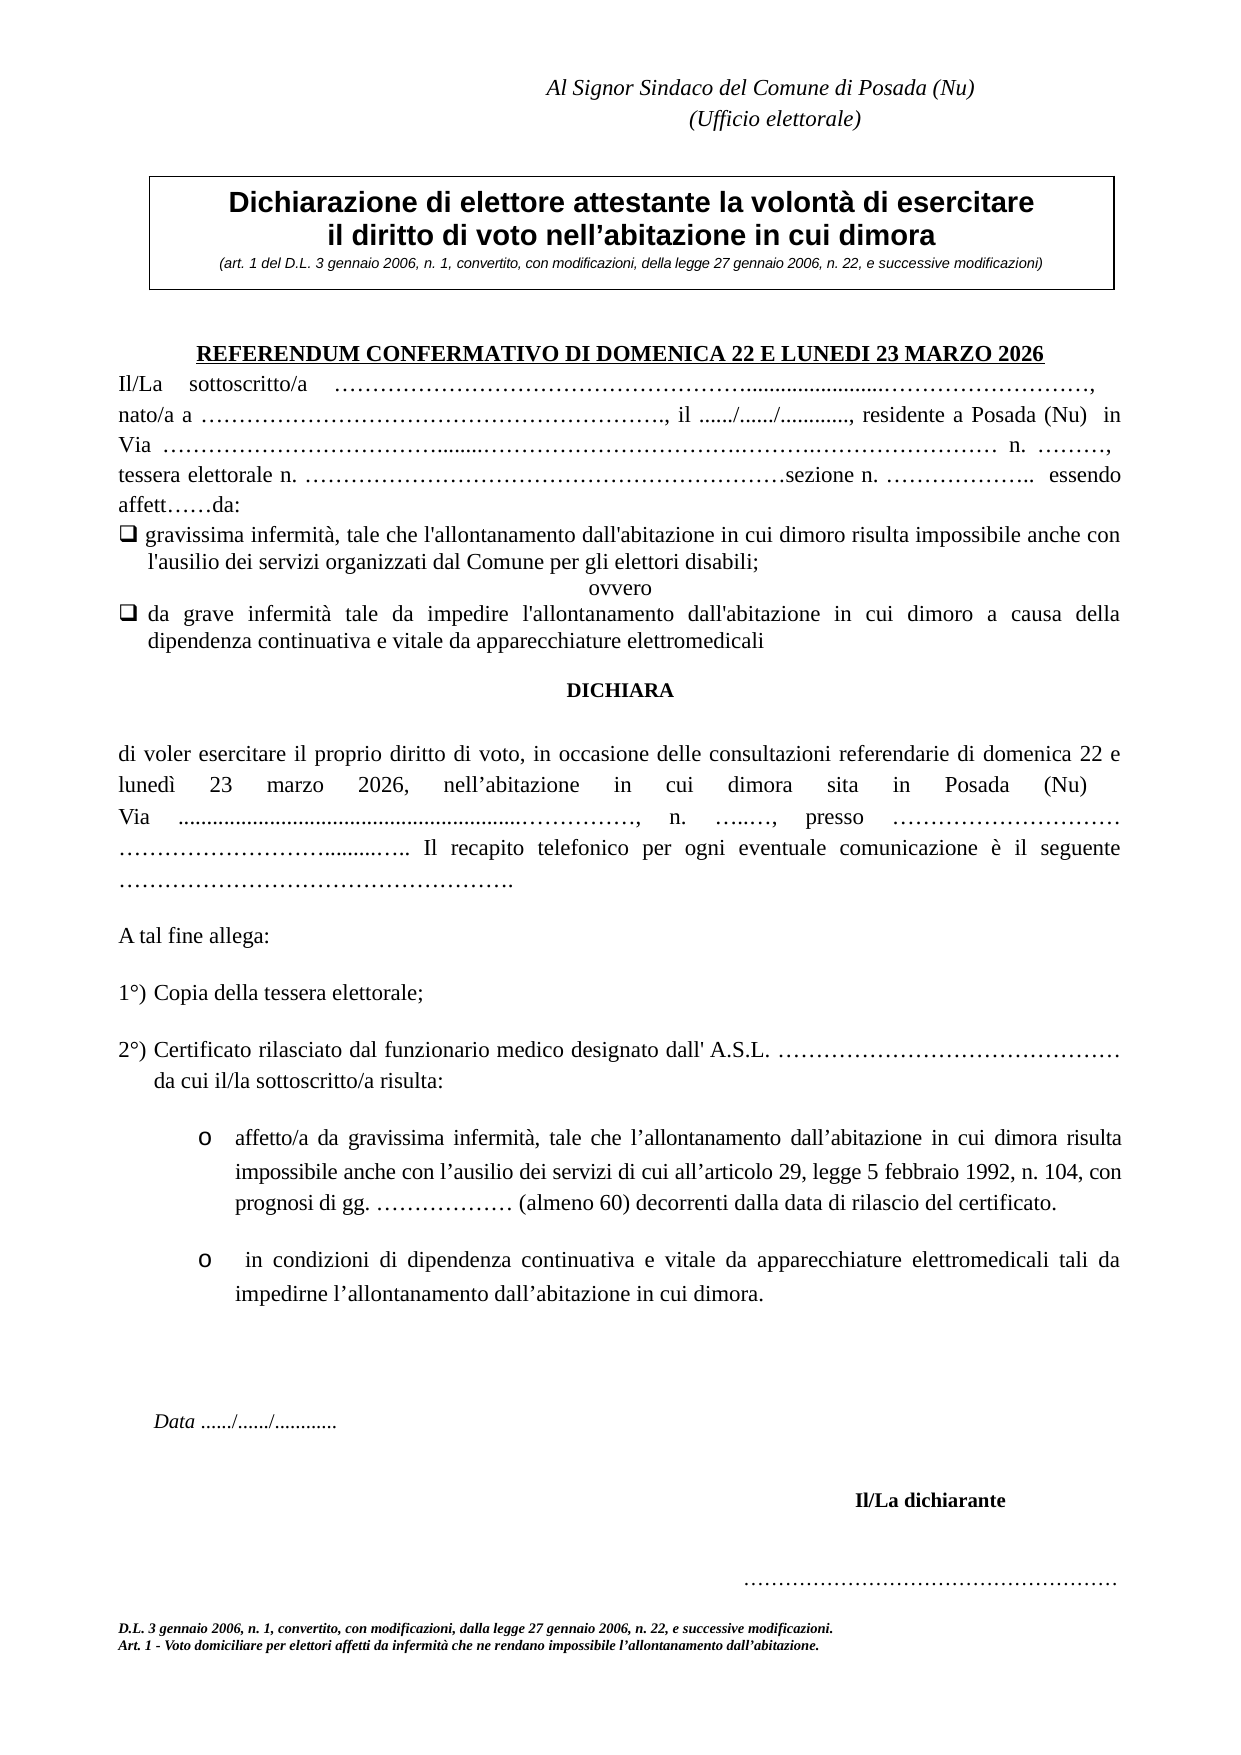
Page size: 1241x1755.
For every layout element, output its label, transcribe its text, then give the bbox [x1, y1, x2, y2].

text (Ufficio elettorale) [620, 105, 1122, 132]
text D.L. 3 gennaio 2006, n. 1, convertito, con modificazioni, dalla legge 27 gennaio 2006, n. 22, e successive modificazioni. [118, 1620, 1122, 1637]
text REFERENDUM CONFERMATIVO DI DOMENICA 22 E LUNEDI 23 MARZO 2026 [118, 340, 1122, 367]
text DICHIARA [118, 678, 1122, 702]
list affetto/a da gravissima infermità, tale che l’allontanamento dall’abitazione in cui dimora risulta impossibile anche con l’ausilio dei servizi di cui all’articolo 29, legge 5 febbraio 1992, n. 104, con prognosi di gg. ……………… (almeno 60) decorrenti dalla data di rilascio del certificato. [197, 1124, 1122, 1216]
text il diritto di voto nell’abitazione in cui dimora [165, 218, 1098, 252]
text Data ....../....../............ [118, 1409, 1122, 1433]
text Il/La dichiarante [738, 1487, 1122, 1512]
text (art. 1 del D.L. 3 gennaio 2006, n. 1, convertito, con modificazioni, della legge 27 gennaio 2006, n. 22, e successive modificazioni) [165, 255, 1098, 272]
text ……………………………………………… [738, 1566, 1122, 1590]
list in condizioni di dipendenza continuativa e vitale da apparecchiature elettromedicali tali da impedirne l’allontanamento dall’abitazione in cui dimora. [197, 1246, 1122, 1306]
text  gravissima infermità, tale che l'allontanamento dall'abitazione in cui dimoro risulta impossibile anche con l'ausilio dei servizi organizzati dal Comune per gli elettori disabili; [118, 521, 1122, 574]
text A tal fine allega: [118, 923, 1122, 949]
text 1°) Copia della tessera elettorale; [118, 979, 1122, 1006]
text ovvero [118, 574, 1122, 601]
text  da grave infermità tale da impedire l'allontanamento dall'abitazione in cui dimoro a causa della dipendenza continuativa e vitale da apparecchiature elettromedicali [118, 601, 1122, 653]
text Dichiarazione di elettore attestante la volontà di esercitare [165, 184, 1098, 218]
text Al Signor Sindaco del Comune di Posada (Nu) [546, 74, 1122, 100]
text Art. 1 - Voto domiciliare per elettori affetti da infermità che ne rendano impossibile l’allontanamento dall’abitazione. [118, 1637, 1122, 1654]
text 2°) Certificato rilasciato dal funzionario medico designato dall' A.S.L. ……………………………………… da cui il/la sottoscritto/a risulta: [118, 1036, 1122, 1094]
text di voler esercitare il proprio diritto di voto, in occasione delle consultazioni referendarie di domenica 22 e lunedì 23 marzo 2026, nell’abitazione in cui dimora sita in Posada (Nu) Via ............................................................……………, n. …..…, presso ………………………… ……………………….........….. Il recapito telefonico per ogni eventuale comunicazione è il seguente ……………………………………………. [118, 740, 1122, 892]
text Il/La sottoscritto/a ………………………………………………........................………………………, nato/a a ……………………………………………………., il ....../....../............, residente a Posada (Nu) in Via ………………………………........…………………………….……….…………………… n. ………, tessera elettorale n. ………………………………………………………sezione n. ……………….. essendo affett……da: [118, 370, 1122, 518]
